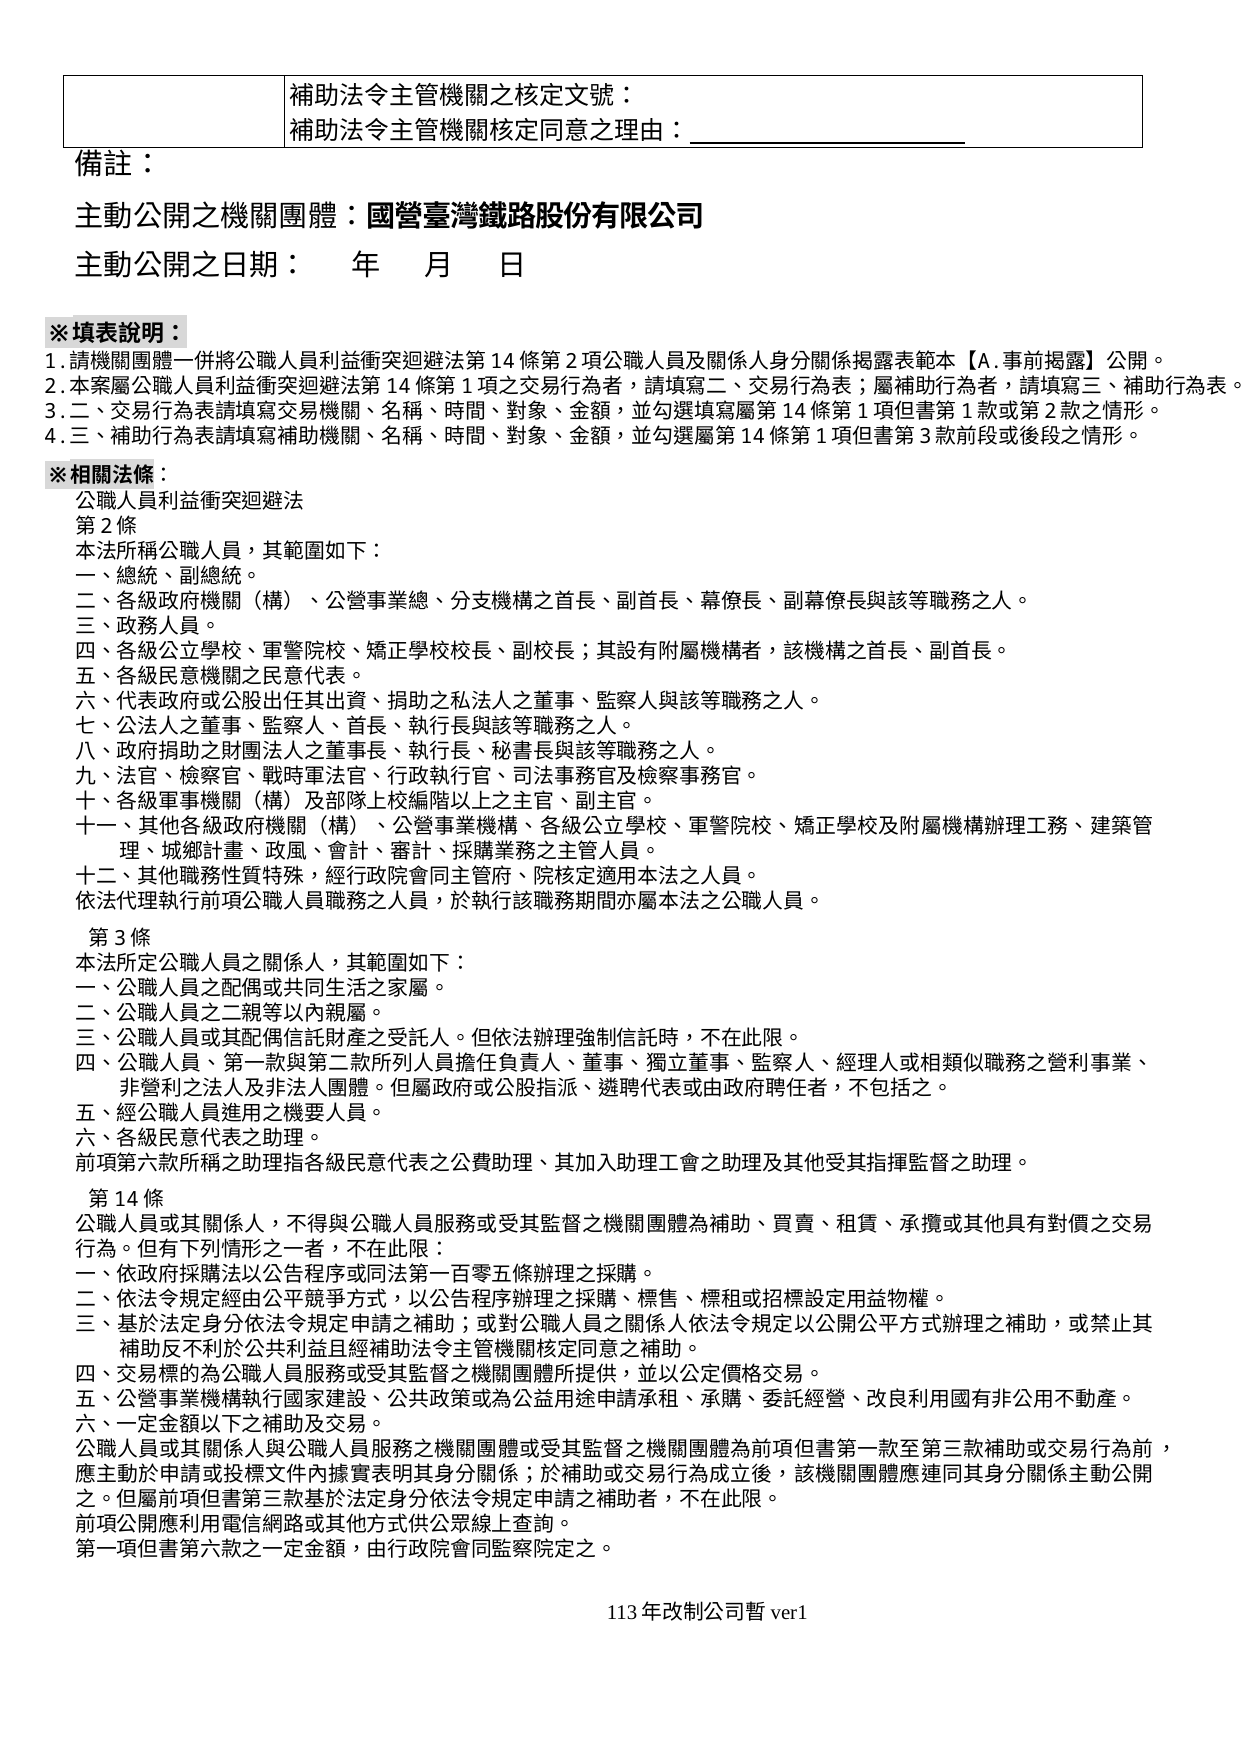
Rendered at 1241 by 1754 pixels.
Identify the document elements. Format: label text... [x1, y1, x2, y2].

text 五、公營事業機構執行國家建設、公共政策或為公益用途申請承租、承購、委託經營、改良利用國有非公用不動產。 [75, 1386, 1156, 1411]
text 依法代理執行前項公職人員職務之人員，於執行該職務期間亦屬本法之公職人員。 [75, 889, 1156, 914]
text 公職人員或其關係人，不得與公職人員服務或受其監督之機關團體為補助、買賣、租賃、承攬或其他具有對價之交易行為。但有下列情形之一者，不在此限： [75, 1211, 1156, 1261]
text 十一、其他各級政府機關（構）、公營事業機構、各級公立學校、軍警院校、矯正學校及附屬機構辦理工務、建築管理、城鄉計畫、政風、會計、審計、採購業務之主管人員。 [75, 814, 1156, 864]
text 十二、其他職務性質特殊，經行政院會同主管府、院核定適用本法之人員。 [75, 864, 1156, 889]
text 前項第六款所稱之助理指各級民意代表之公費助理、其加入助理工會之助理及其他受其指揮監督之助理。 [75, 1150, 1156, 1175]
text 九、法官、檢察官、戰時軍法官、行政執行官、司法事務官及檢察事務官。 [75, 764, 1156, 789]
text 前項公開應利用電信網路或其他方式供公眾線上查詢。 [75, 1511, 1156, 1536]
text 3.二、交易行為表請填寫交易機關、名稱、時間、對象、金額，並勾選填寫屬第14條第1項但書第1款或第2款之情形。 [31, 398, 1240, 423]
text 二、公職人員之二親等以內親屬。 [75, 1000, 1156, 1025]
text 六、一定金額以下之補助及交易。 [75, 1411, 1156, 1436]
text ※相關法條： [16, 459, 1240, 489]
text 七、公法人之董事、監察人、首長、執行長與該等職務之人。 [75, 714, 1156, 739]
text 1.請機關團體一併將公職人員利益衝突迴避法第14條第2項公職人員及關係人身分關係揭露表範本【A.事前揭露】公開。 [31, 348, 1240, 373]
text 第2條 [75, 514, 1156, 539]
text 公職人員利益衝突迴避法 [75, 489, 1156, 514]
text 四、交易標的為公職人員服務或受其監督之機關團體所提供，並以公定價格交易。 [75, 1361, 1156, 1386]
text 三、基於法定身分依法令規定申請之補助；或對公職人員之關係人依法令規定以公開公平方式辦理之補助，或禁止其補助反不利於公共利益且經補助法令主管機關核定同意之補助。 [75, 1311, 1156, 1361]
text ※填表說明： [31, 315, 1240, 348]
text 公職人員或其關係人與公職人員服務之機關團體或受其監督之機關團體為前項但書第一款至第三款補助或交易行為前，應主動於申請或投標文件內據實表明其身分關係；於補助或交易行為成立後，該機關團體應連同其身分關係主動公開之。但屬前項但書第三款基於法定身分依法令規定申請之補助者，不在此限。 [75, 1436, 1156, 1511]
text 一、總統、副總統。 [75, 564, 1156, 589]
text 第14條 [1, 1186, 1240, 1211]
text 主動公開之機關團體：國營臺灣鐵路股份有限公司 [30, 200, 1240, 233]
table_cell □第3款：對公職人員之關係人禁止其補助反不利於公共利益且經補助法令主管機關核定同意之補助。 補助法令依據： （請填寫法令名稱及條次） 核定之補助法令主管機關： 補助法令主管機關之核定文號： 補助法令主管機關核定同意之理由： [285, 76, 1142, 147]
text 2.本案屬公職人員利益衝突迴避法第14條第1項之交易行為者，請填寫二、交易行為表；屬補助行為者，請填寫三、補助行為表。 [31, 373, 1240, 398]
text 四、各級公立學校、軍警院校、矯正學校校長、副校長；其設有附屬機構者，該機構之首長、副首長。 [75, 639, 1156, 664]
text 三、公職人員或其配偶信託財產之受託人。但依法辦理強制信託時，不在此限。 [75, 1025, 1156, 1050]
text 四、公職人員、第一款與第二款所列人員擔任負責人、董事、獨立董事、監察人、經理人或相類似職務之營利事業、非營利之法人及非法人團體。但屬政府或公股指派、遴聘代表或由政府聘任者，不包括之。 [75, 1050, 1156, 1100]
table_cell 補助屬第14條第1項 但書第3款 [64, 76, 284, 147]
text 第一項但書第六款之一定金額，由行政院會同監察院定之。 [75, 1536, 1156, 1561]
text 六、代表政府或公股出任其出資、捐助之私法人之董事、監察人與該等職務之人。 [75, 689, 1156, 714]
text 三、政務人員。 [75, 614, 1156, 639]
text 二、依法令規定經由公平競爭方式，以公告程序辦理之採購、標售、標租或招標設定用益物權。 [75, 1286, 1156, 1311]
text 備註： [30, 148, 1240, 181]
text 六、各級民意代表之助理。 [75, 1125, 1156, 1150]
text 主動公開之日期： 年 月 日 [30, 248, 1240, 282]
text 一、公職人員之配偶或共同生活之家屬。 [75, 975, 1156, 1000]
text 二、各級政府機關（構）、公營事業總、分支機構之首長、副首長、幕僚長、副幕僚長與該等職務之人。 [75, 589, 1156, 614]
text 五、經公職人員進用之機要人員。 [75, 1100, 1156, 1125]
text 一、依政府採購法以公告程序或同法第一百零五條辦理之採購。 [75, 1261, 1156, 1286]
text 十、各級軍事機關（構）及部隊上校編階以上之主官、副主官。 [75, 789, 1156, 814]
text 五、各級民意機關之民意代表。 [75, 664, 1156, 689]
text 4.三、補助行為表請填寫補助機關、名稱、時間、對象、金額，並勾選屬第14條第1項但書第3款前段或後段之情形。 [31, 423, 1240, 448]
text 本法所稱公職人員，其範圍如下： [75, 539, 1156, 564]
text 八、政府捐助之財團法人之董事長、執行長、秘書長與該等職務之人。 [75, 739, 1156, 764]
text 本法所定公職人員之關係人，其範圍如下： [75, 950, 1156, 975]
text 第3條 [1, 925, 1240, 950]
